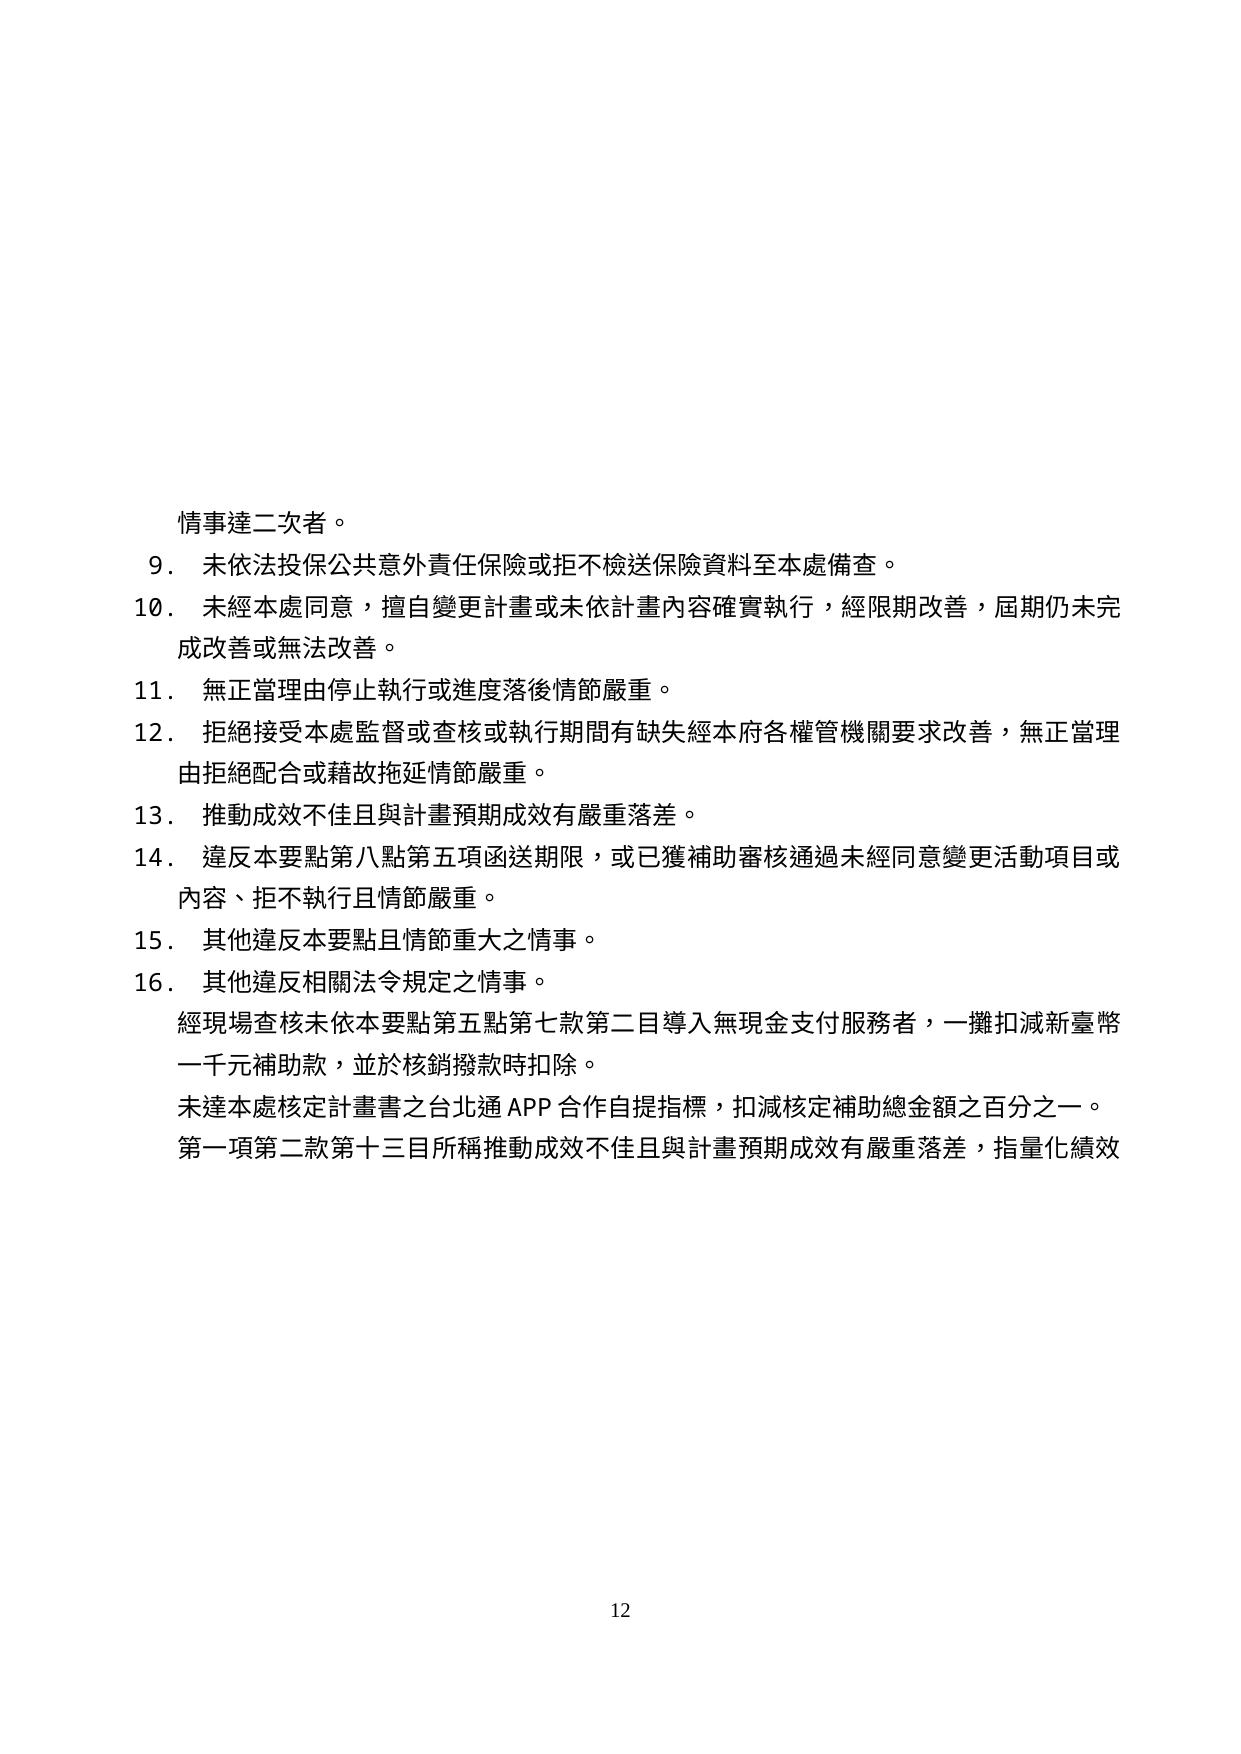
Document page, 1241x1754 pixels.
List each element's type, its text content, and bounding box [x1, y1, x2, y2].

list 無正當理由停止執行或進度落後情節嚴重。 [133, 666, 1122, 708]
list 未經本處同意，擅自變更計畫或未依計畫內容確實執行，經限期改善，屆期仍未完成改善或無法改善。 [133, 583, 1122, 666]
list 推動成效不佳且與計畫預期成效有嚴重落差。 [133, 791, 1122, 833]
list 其他違反本要點且情節重大之情事。 [133, 916, 1122, 958]
list 拒絕接受本處監督或查核或執行期間有缺失經本府各權管機關要求改善，無正當理由拒絕配合或藉故拖延情節嚴重。 [133, 708, 1122, 791]
list 其他違反相關法令規定之情事。 [133, 958, 1122, 999]
text 第一項第二款第十三目所稱推動成效不佳且與計畫預期成效有嚴重落差，指量化績效 [177, 1124, 1122, 1166]
list 違反本要點第八點第五項函送期限，或已獲補助審核通過未經同意變更活動項目或內容、拒不執行且情節嚴重。 [133, 833, 1122, 916]
text 未達本處核定計畫書之台北通APP合作自提指標，扣減核定補助總金額之百分之一。 [177, 1083, 1122, 1124]
text 經現場查核未依本要點第五點第七款第二目導入無現金支付服務者，一攤扣減新臺幣一千元補助款，並於核銷撥款時扣除。 [177, 999, 1122, 1083]
list 情事達二次者。 [148, 499, 1122, 541]
list 未依法投保公共意外責任保險或拒不檢送保險資料至本處備查。 [148, 541, 1122, 583]
